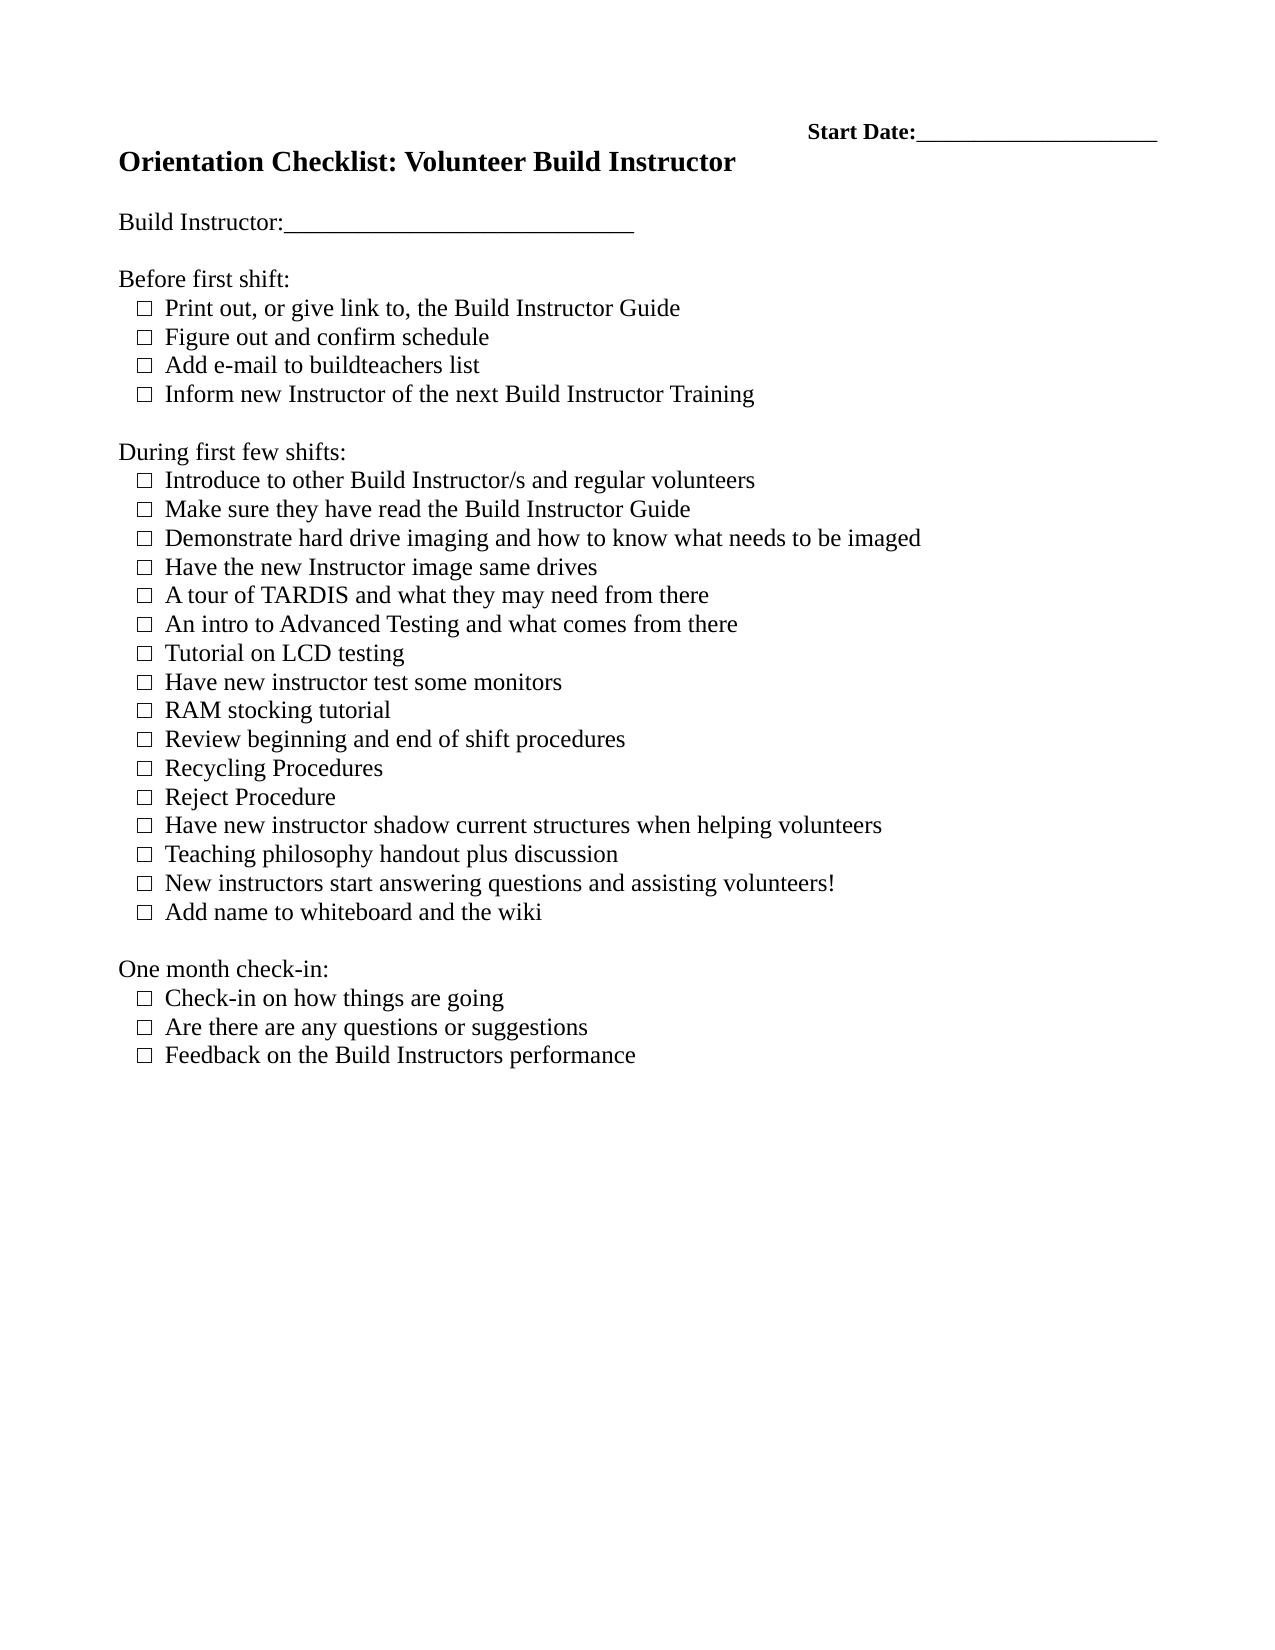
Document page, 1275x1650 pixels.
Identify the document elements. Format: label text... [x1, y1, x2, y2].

text □ Teaching philosophy handout plus discussion [118, 839, 1157, 868]
text Build Instructor:____________________________ [118, 207, 1157, 236]
text □ Inform new Instructor of the next Build Instructor Training [118, 379, 1157, 408]
text □ Recycling Procedures [118, 753, 1157, 782]
text □ Make sure they have read the Build Instructor Guide [118, 494, 1157, 523]
text □ Figure out and confirm schedule [118, 322, 1157, 351]
text □ A tour of TARDIS and what they may need from there [118, 581, 1157, 609]
text □ Are there are any questions or suggestions [118, 1012, 1157, 1041]
text Orientation Checklist: Volunteer Build Instructor [118, 144, 1157, 178]
text □ An intro to Advanced Testing and what comes from there [118, 609, 1157, 638]
text □ New instructors start answering questions and assisting volunteers! [118, 868, 1157, 897]
text □ Reject Procedure [118, 782, 1157, 811]
text One month check-in: [118, 954, 1157, 983]
text □ Introduce to other Build Instructor/s and regular volunteers [118, 466, 1157, 494]
text Start Date:_____________________ [118, 118, 1157, 144]
text □ Tutorial on LCD testing [118, 638, 1157, 667]
text Before first shift: [118, 264, 1157, 293]
text □ Add name to whiteboard and the wiki [118, 897, 1157, 926]
text □ Review beginning and end of shift procedures [118, 724, 1157, 753]
text □ Demonstrate hard drive imaging and how to know what needs to be imaged [118, 523, 1157, 552]
text □ Have new instructor test some monitors [118, 667, 1157, 696]
text □ Print out, or give link to, the Build Instructor Guide [118, 293, 1157, 322]
text □ Add e-mail to buildteachers list [118, 351, 1157, 379]
text □ Have new instructor shadow current structures when helping volunteers [118, 811, 1157, 839]
text During first few shifts: [118, 437, 1157, 466]
text □ RAM stocking tutorial [118, 696, 1157, 724]
text □ Have the new Instructor image same drives [118, 552, 1157, 581]
text □ Feedback on the Build Instructors performance [118, 1041, 1157, 1069]
text □ Check-in on how things are going [118, 983, 1157, 1012]
